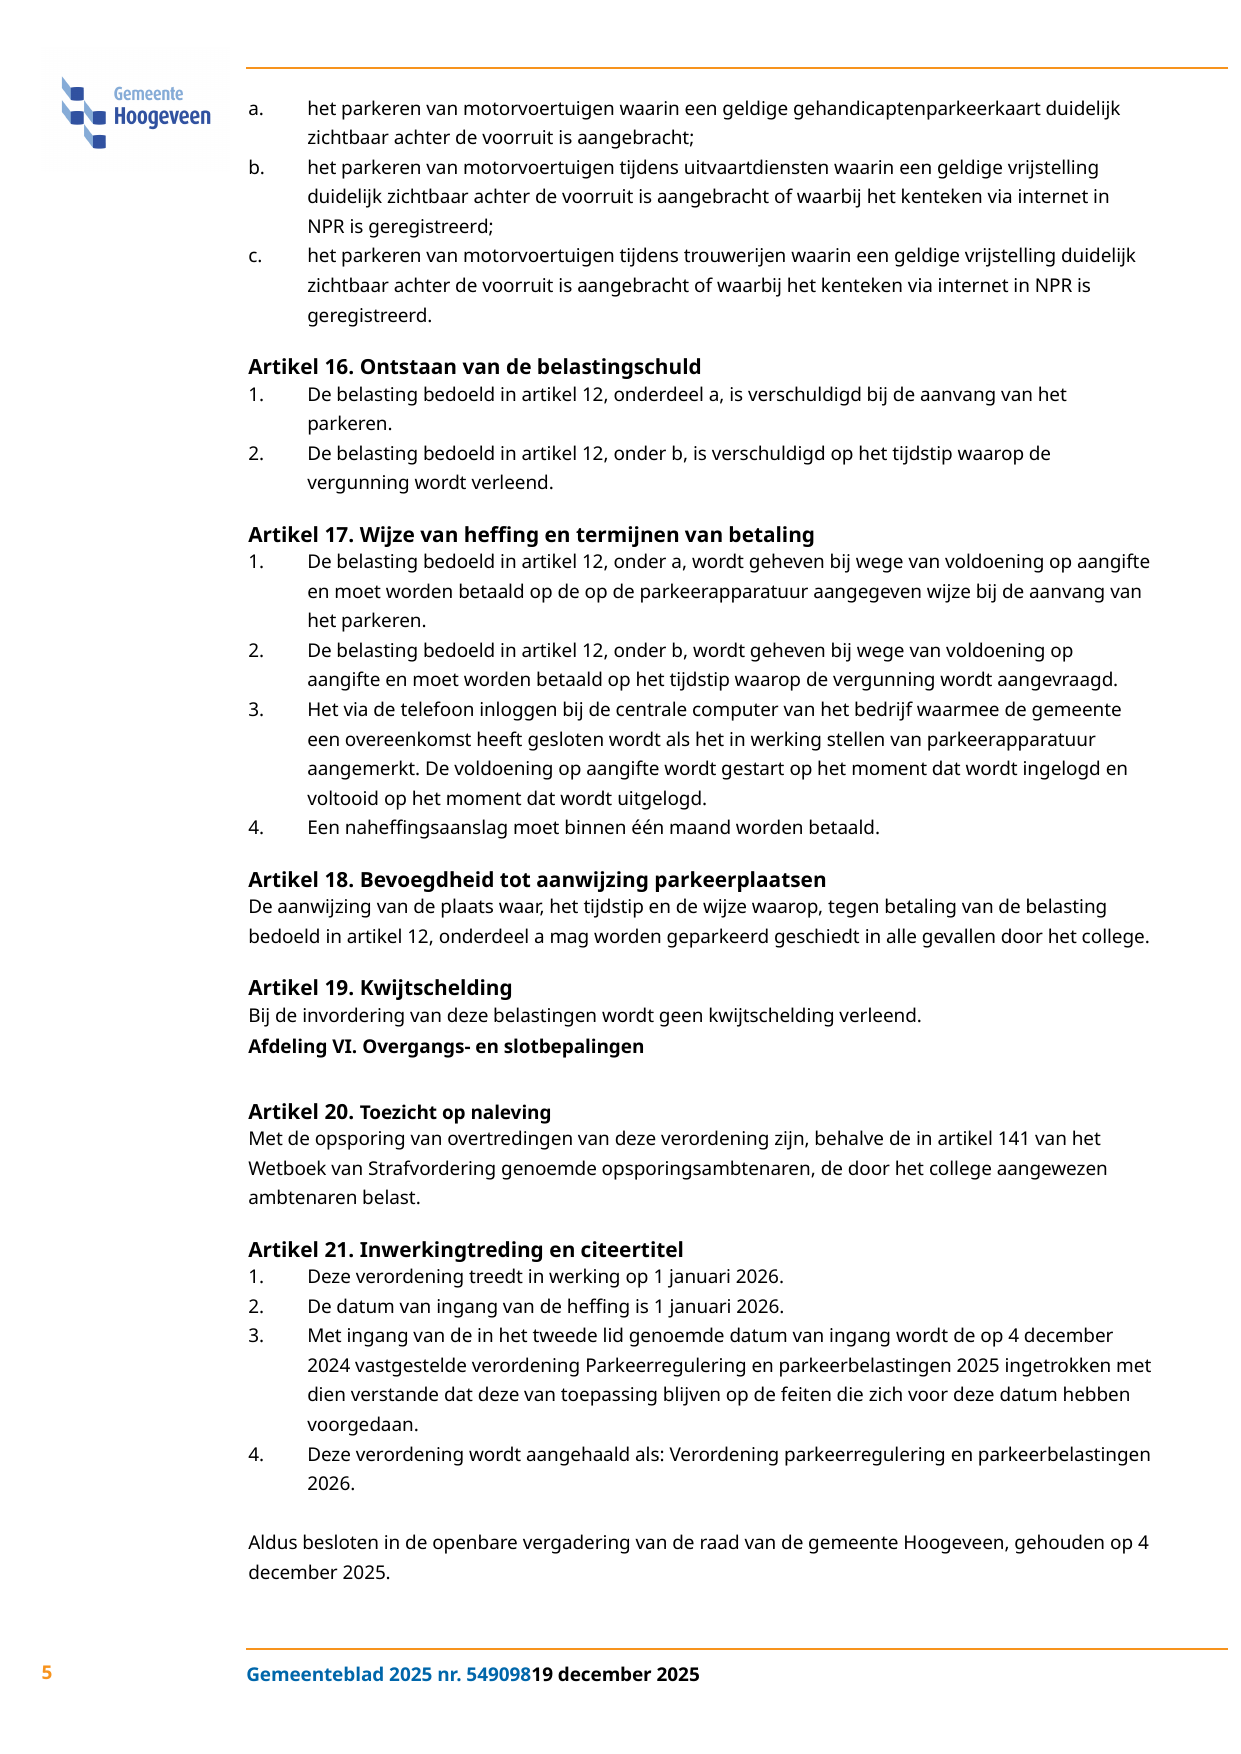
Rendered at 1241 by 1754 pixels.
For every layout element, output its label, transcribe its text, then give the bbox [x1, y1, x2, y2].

text Artikel 19. Kwijtschelding [248, 973, 1152, 1002]
picture [41, 47, 231, 172]
text Artikel 21. Inwerkingtreding en citeertitel [248, 1235, 1152, 1263]
list De belasting bedoeld in artikel 12, onder b, is verschuldigd op het tijdstip waarop de vergunning wordt verleend. [248, 440, 1152, 495]
text Artikel 16. Ontstaan van de belastingschuld [248, 352, 1152, 381]
text Met de opsporing van overtredingen van deze verordening zijn, behalve de in artikel 141 van het Wetboek van Strafvordering genoemde opsporingsambtenaren, de door het college aangewezen ambtenaren belast. [248, 1125, 1152, 1210]
text Bij de invordering van deze belastingen wordt geen kwijtschelding verleend. [248, 1002, 1152, 1028]
list het parkeren van motorvoertuigen waarin een geldige gehandicaptenparkeerkaart duidelijk zichtbaar achter de voorruit is aangebracht; [248, 95, 1152, 150]
list De datum van ingang van de heffing is 1 januari 2026. [248, 1293, 1152, 1318]
list De belasting bedoeld in artikel 12, onderdeel a, is verschuldigd bij de aanvang van het parkeren. [248, 381, 1152, 436]
text Afdeling VI. Overgangs- en slotbepalingen [248, 1031, 1152, 1060]
text Artikel 20. Toezicht op naleving [248, 1097, 1152, 1125]
text Aldus besloten in de openbare vergadering van de raad van de gemeente Hoogeveen, gehouden op 4 december 2025. [248, 1529, 1152, 1585]
text De aanwijzing van de plaats waar, het tijdstip en de wijze waarop, tegen betaling van de belasting bedoeld in artikel 12, onderdeel a mag worden geparkeerd geschiedt in alle gevallen door het college. [248, 893, 1152, 949]
text Artikel 18. Bevoegdheid tot aanwijzing parkeerplaatsen [248, 865, 1152, 893]
list De belasting bedoeld in artikel 12, onder b, wordt geheven bij wege van voldoening op aangifte en moet worden betaald op het tijdstip waarop de vergunning wordt aangevraagd. [248, 637, 1152, 692]
list Het via de telefoon inloggen bij de centrale computer van het bedrijf waarmee de gemeente een overeenkomst heeft gesloten wordt als het in werking stellen van parkeerapparatuur aangemerkt. De voldoening op aangifte wordt gestart op het moment dat wordt ingelogd en voltooid op het moment dat wordt uitgelogd. [248, 696, 1152, 811]
text Artikel 17. Wijze van heffing en termijnen van betaling [248, 520, 1152, 548]
list het parkeren van motorvoertuigen tijdens trouwerijen waarin een geldige vrijstelling duidelijk zichtbaar achter de voorruit is aangebracht of waarbij het kenteken via internet in NPR is geregistreerd. [248, 243, 1152, 328]
list Een naheffingsaanslag moet binnen één maand worden betaald. [248, 814, 1152, 840]
list Deze verordening wordt aangehaald als: Verordening parkeerregulering en parkeerbelastingen 2026. [248, 1441, 1152, 1496]
list Deze verordening treedt in werking op 1 januari 2026. [248, 1263, 1152, 1289]
list De belasting bedoeld in artikel 12, onder a, wordt geheven bij wege van voldoening op aangifte en moet worden betaald op de op de parkeerapparatuur aangegeven wijze bij de aanvang van het parkeren. [248, 548, 1152, 633]
list het parkeren van motorvoertuigen tijdens uitvaartdiensten waarin een geldige vrijstelling duidelijk zichtbaar achter de voorruit is aangebracht of waarbij het kenteken via internet in NPR is geregistreerd; [248, 154, 1152, 239]
list Met ingang van de in het tweede lid genoemde datum van ingang wordt de op 4 december 2024 vastgestelde verordening Parkeerregulering en parkeerbelastingen 2025 ingetrokken met dien verstande dat deze van toepassing blijven op de feiten die zich voor deze datum hebben voorgedaan. [248, 1322, 1152, 1437]
